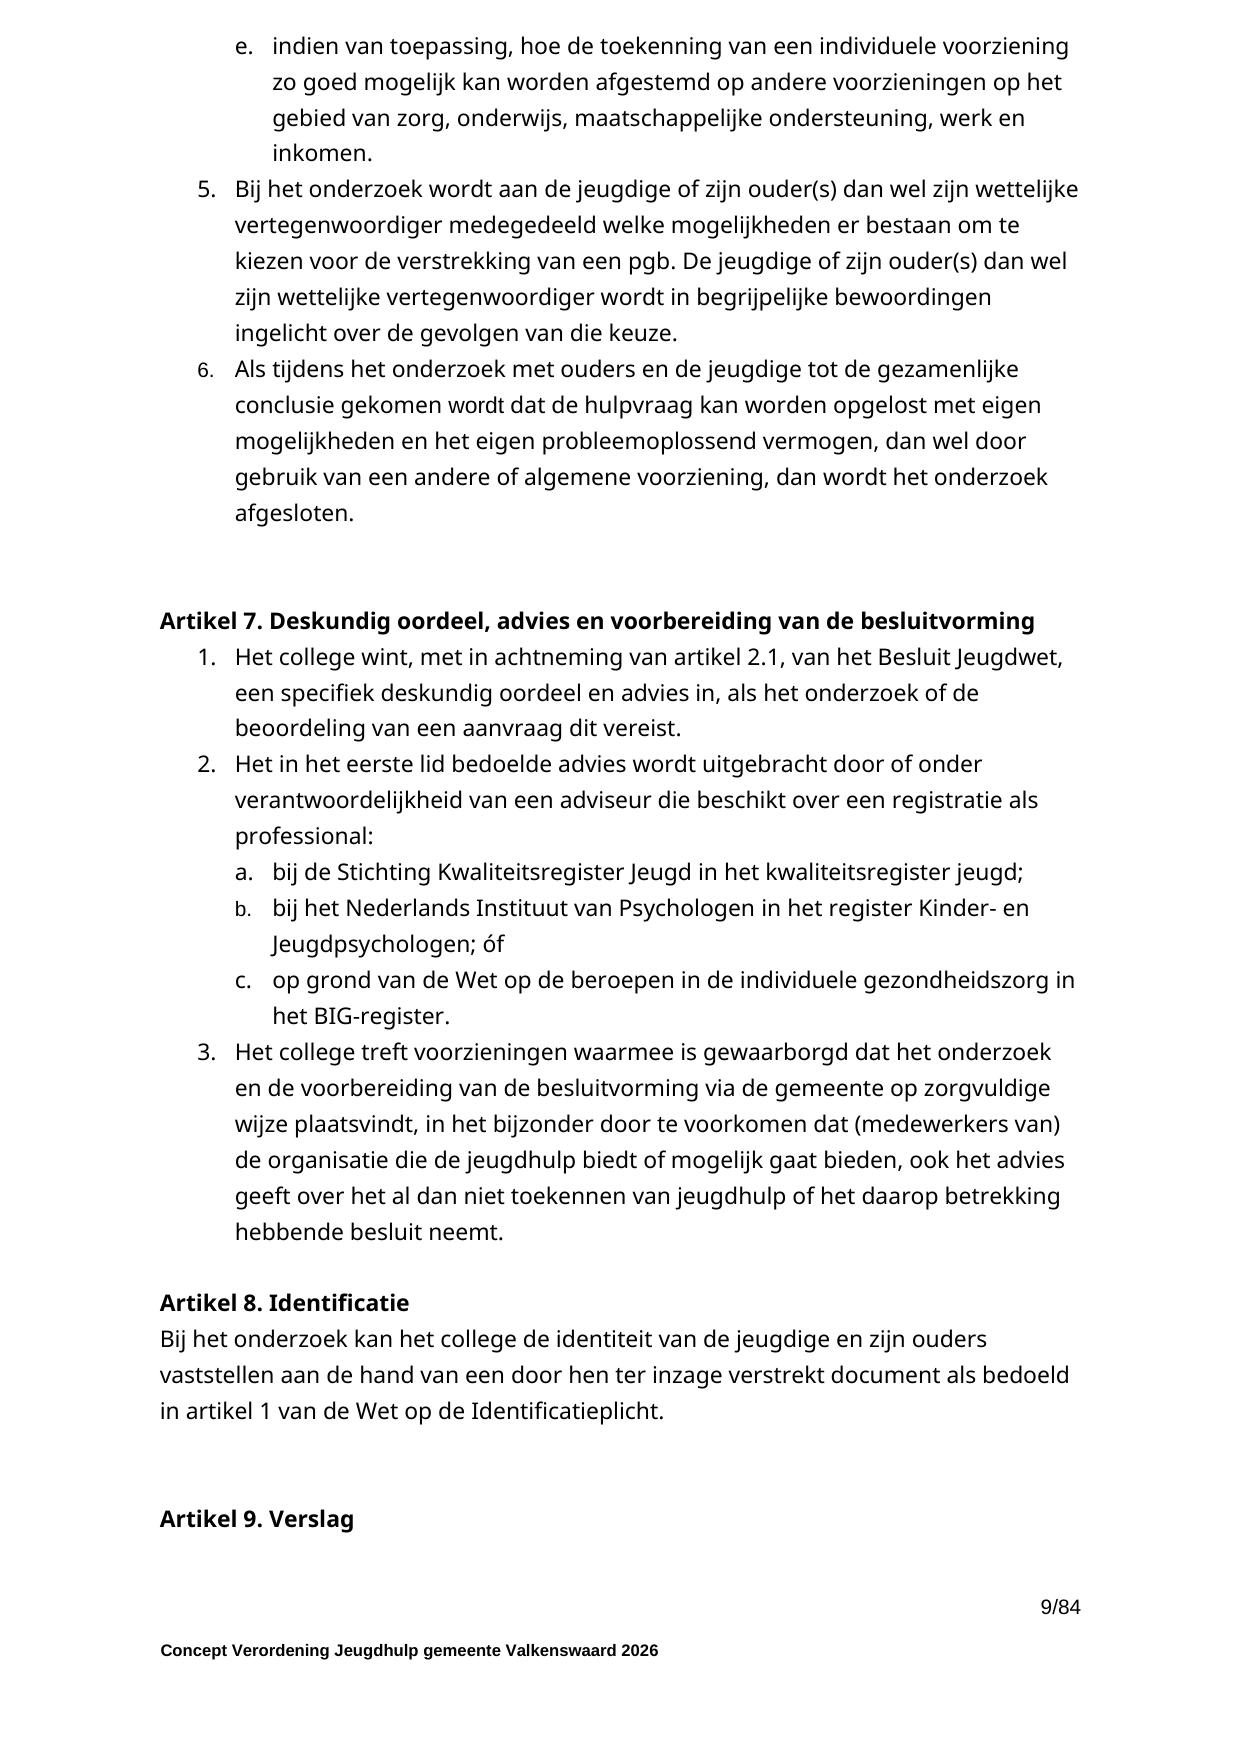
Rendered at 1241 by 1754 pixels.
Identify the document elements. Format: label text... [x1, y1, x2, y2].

text Artikel 7. Deskundig oordeel, advies en voorbereiding van de besluitvorming [159, 604, 1081, 636]
list Het college treft voorzieningen waarmee is gewaarborgd dat het onderzoek en de voorbereiding van de besluitvorming via de gemeente op zorgvuldige wijze plaatsvindt, in het bijzonder door te voorkomen dat (medewerkers van) de organisatie die de jeugdhulp biedt of mogelijk gaat bieden, ook het advies geeft over het al dan niet toekennen van jeugdhulp of het daarop betrekking hebbende besluit neemt. [197, 1036, 1081, 1247]
list bij de Stichting Kwaliteitsregister Jeugd in het kwaliteitsregister jeugd; [234, 856, 1081, 887]
list op grond van de Wet op de beroepen in de individuele gezondheidszorg in het BIG-register. [234, 964, 1081, 1031]
list Bij het onderzoek wordt aan de jeugdige of zijn ouder(s) dan wel zijn wettelijke vertegenwoordiger medegedeeld welke mogelijkheden er bestaan om te kiezen voor de verstrekking van een pgb. De jeugdige of zijn ouder(s) dan wel zijn wettelijke vertegenwoordiger wordt in begrijpelijke bewoordingen ingelicht over de gevolgen van die keuze. [197, 173, 1081, 348]
text Artikel 8. Identificatie [159, 1287, 1081, 1319]
list Het college wint, met in achtneming van artikel 2.1, van het Besluit Jeugdwet, een specifiek deskundig oordeel en advies in, als het onderzoek of de beoordeling van een aanvraag dit vereist. [197, 641, 1081, 744]
list bij het Nederlands Instituut van Psychologen in het register Kinder- en Jeugdpsychologen; óf [234, 892, 1081, 959]
list Het in het eerste lid bedoelde advies wordt uitgebracht door of onder verantwoordelijkheid van een adviseur die beschikt over een registratie als professional: [197, 748, 1081, 851]
list Als tijdens het onderzoek met ouders en de jeugdige tot de gezamenlijke conclusie gekomen wordt dat de hulpvraag kan worden opgelost met eigen mogelijkheden en het eigen probleemoplossend vermogen, dan wel door gebruik van een andere of algemene voorziening, dan wordt het onderzoek afgesloten. [197, 353, 1081, 528]
text Bij het onderzoek kan het college de identiteit van de jeugdige en zijn ouders vaststellen aan de hand van een door hen ter inzage verstrekt document als bedoeld in artikel 1 van de Wet op de Identificatieplicht. [159, 1323, 1081, 1426]
text Artikel 9. Verslag [159, 1503, 1081, 1534]
list indien van toepassing, hoe de toekenning van een individuele voorziening zo goed mogelijk kan worden afgestemd op andere voorzieningen op het gebied van zorg, onderwijs, maatschappelijke ondersteuning, werk en inkomen. [234, 29, 1081, 169]
